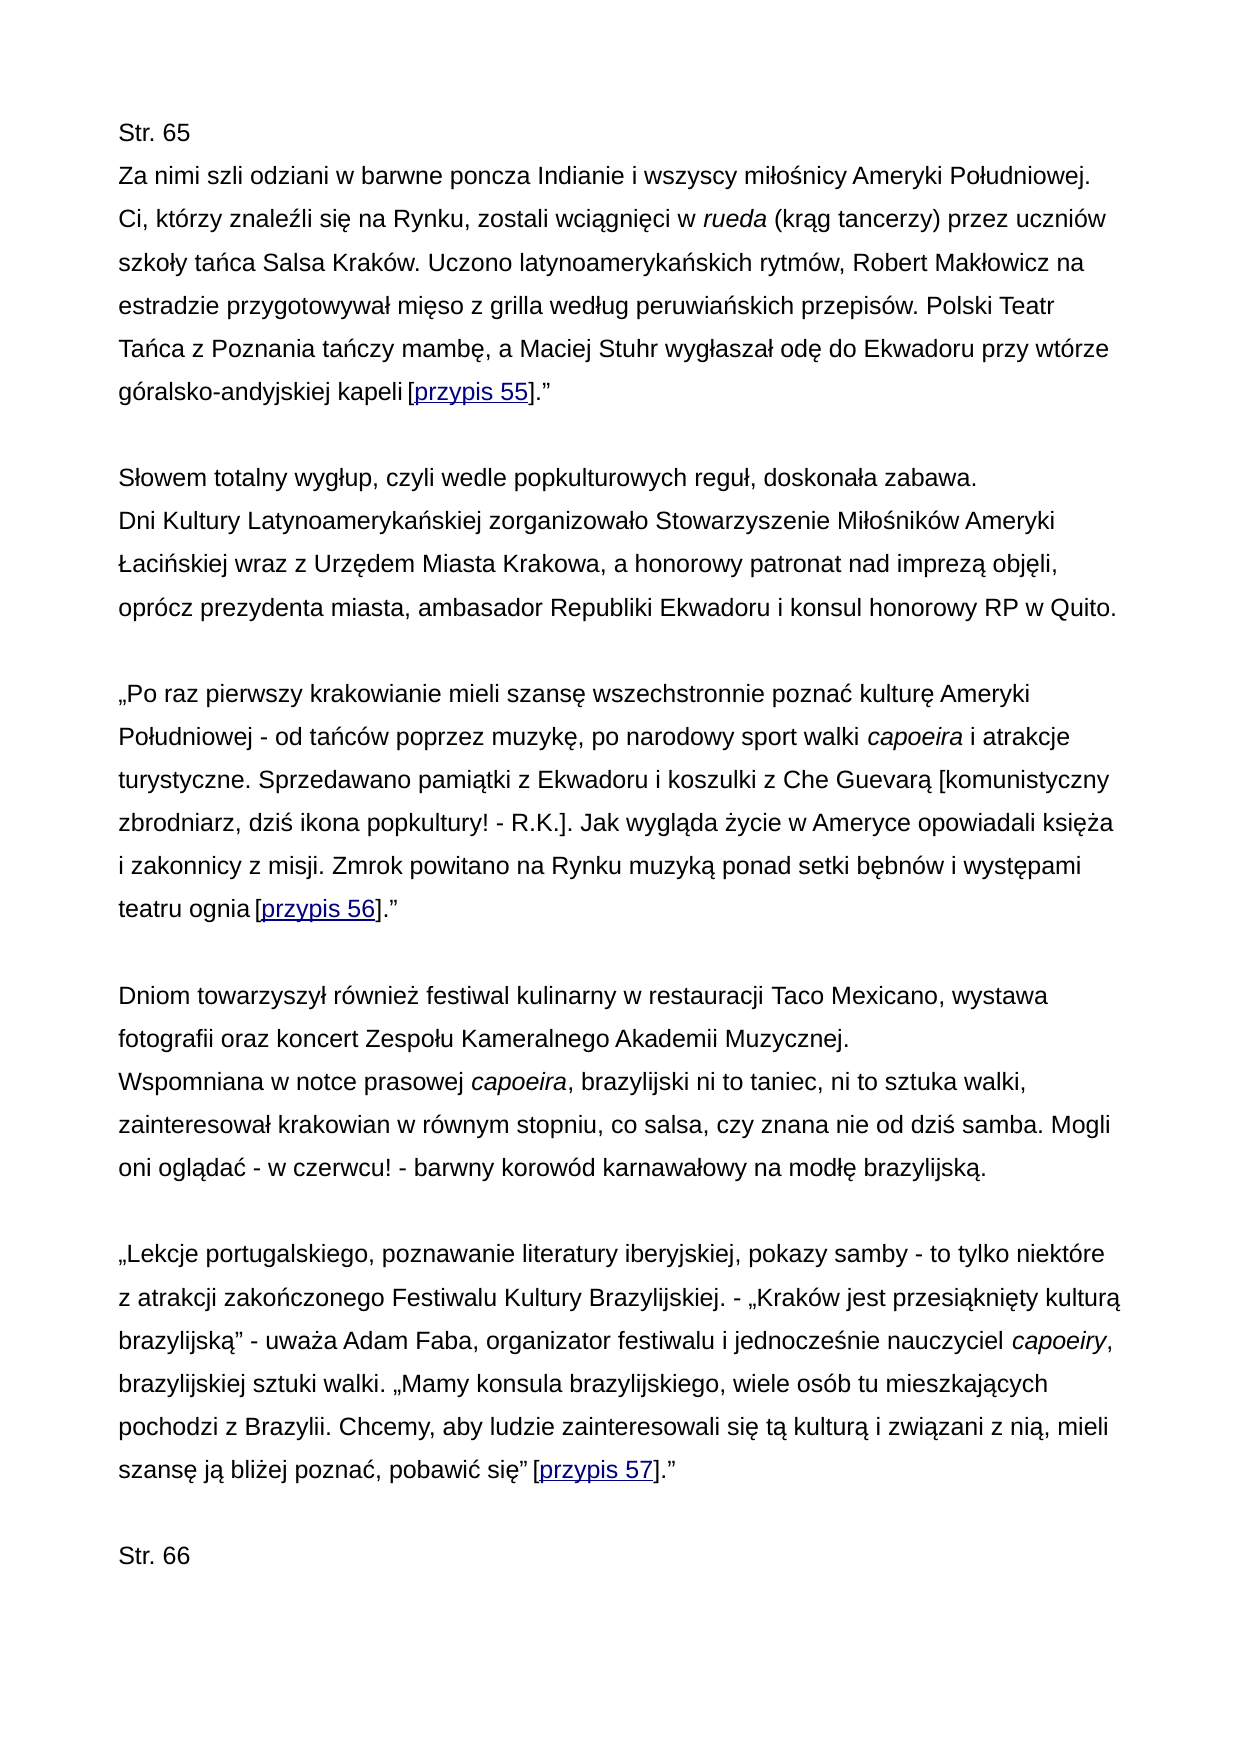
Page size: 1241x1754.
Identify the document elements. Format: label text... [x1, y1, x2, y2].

text Za nimi szli odziani w barwne poncza Indianie i wszyscy miłośnicy Ameryki Południowej. Ci, którzy znaleźli się na Rynku, zostali wciągnięci w rueda (krąg tancerzy) przez uczniów szkoły tańca Salsa Kraków. Uczono latynoamerykańskich rytmów, Robert Makłowicz na estradzie przygotowywał mięso z grilla według peruwiańskich przepisów. Polski Teatr Tańca z Poznania tańczy mambę, a Maciej Stuhr wygłaszał odę do Ekwadoru przy wtórze góralsko-andyjskiej kapeli [przypis 55].” [118, 161, 1122, 406]
text Dni Kultury Latynoamerykańskiej zorganizowało Stowarzyszenie Miłośników Ameryki Łacińskiej wraz z Urzędem Miasta Krakowa, a honorowy patronat nad imprezą objęli, oprócz prezydenta miasta, ambasador Republiki Ekwadoru i konsul honorowy RP w Quito. [118, 506, 1122, 621]
text „Po raz pierwszy krakowianie mieli szansę wszechstronnie poznać kulturę Ameryki Południowej - od tańców poprzez muzykę, po narodowy sport walki capoeira i atrakcje turystyczne. Sprzedawano pamiątki z Ekwadoru i koszulki z Che Guevarą [komunistyczny zbrodniarz, dziś ikona popkultury! - R.K.]. Jak wygląda życie w Ameryce opowiadali księża i zakonnicy z misji. Zmrok powitano na Rynku muzyką ponad setki bębnów i występami teatru ognia [przypis 56].” [118, 679, 1122, 923]
text Str. 66 [118, 1541, 1122, 1570]
text „Lekcje portugalskiego, poznawanie literatury iberyjskiej, pokazy samby - to tylko niektóre z atrakcji zakończonego Festiwalu Kultury Brazylijskiej. - „Kraków jest przesiąknięty kulturą brazylijską” - uważa Adam Faba, organizator festiwalu i jednocześnie nauczyciel capoeiry, brazylijskiej sztuki walki. „Mamy konsula brazylijskiego, wiele osób tu mieszkających pochodzi z Brazylii. Chcemy, aby ludzie zainteresowali się tą kulturą i związani z nią, mieli szansę ją bliżej poznać, pobawić się” [przypis 57].” [118, 1239, 1122, 1484]
text Dniom towarzyszył również festiwal kulinarny w restauracji Taco Mexicano, wystawa fotografii oraz koncert Zespołu Kameralnego Akademii Muzycznej. [118, 981, 1122, 1052]
text Str. 65 [118, 118, 1122, 147]
text Słowem totalny wygłup, czyli wedle popkulturowych reguł, doskonała zabawa. [118, 463, 1122, 492]
text Wspomniana w notce prasowej capoeira, brazylijski ni to taniec, ni to sztuka walki, zainteresował krakowian w równym stopniu, co salsa, czy znana nie od dziś samba. Mogli oni oglądać - w czerwcu! - barwny korowód karnawałowy na modłę brazylijską. [118, 1067, 1122, 1182]
